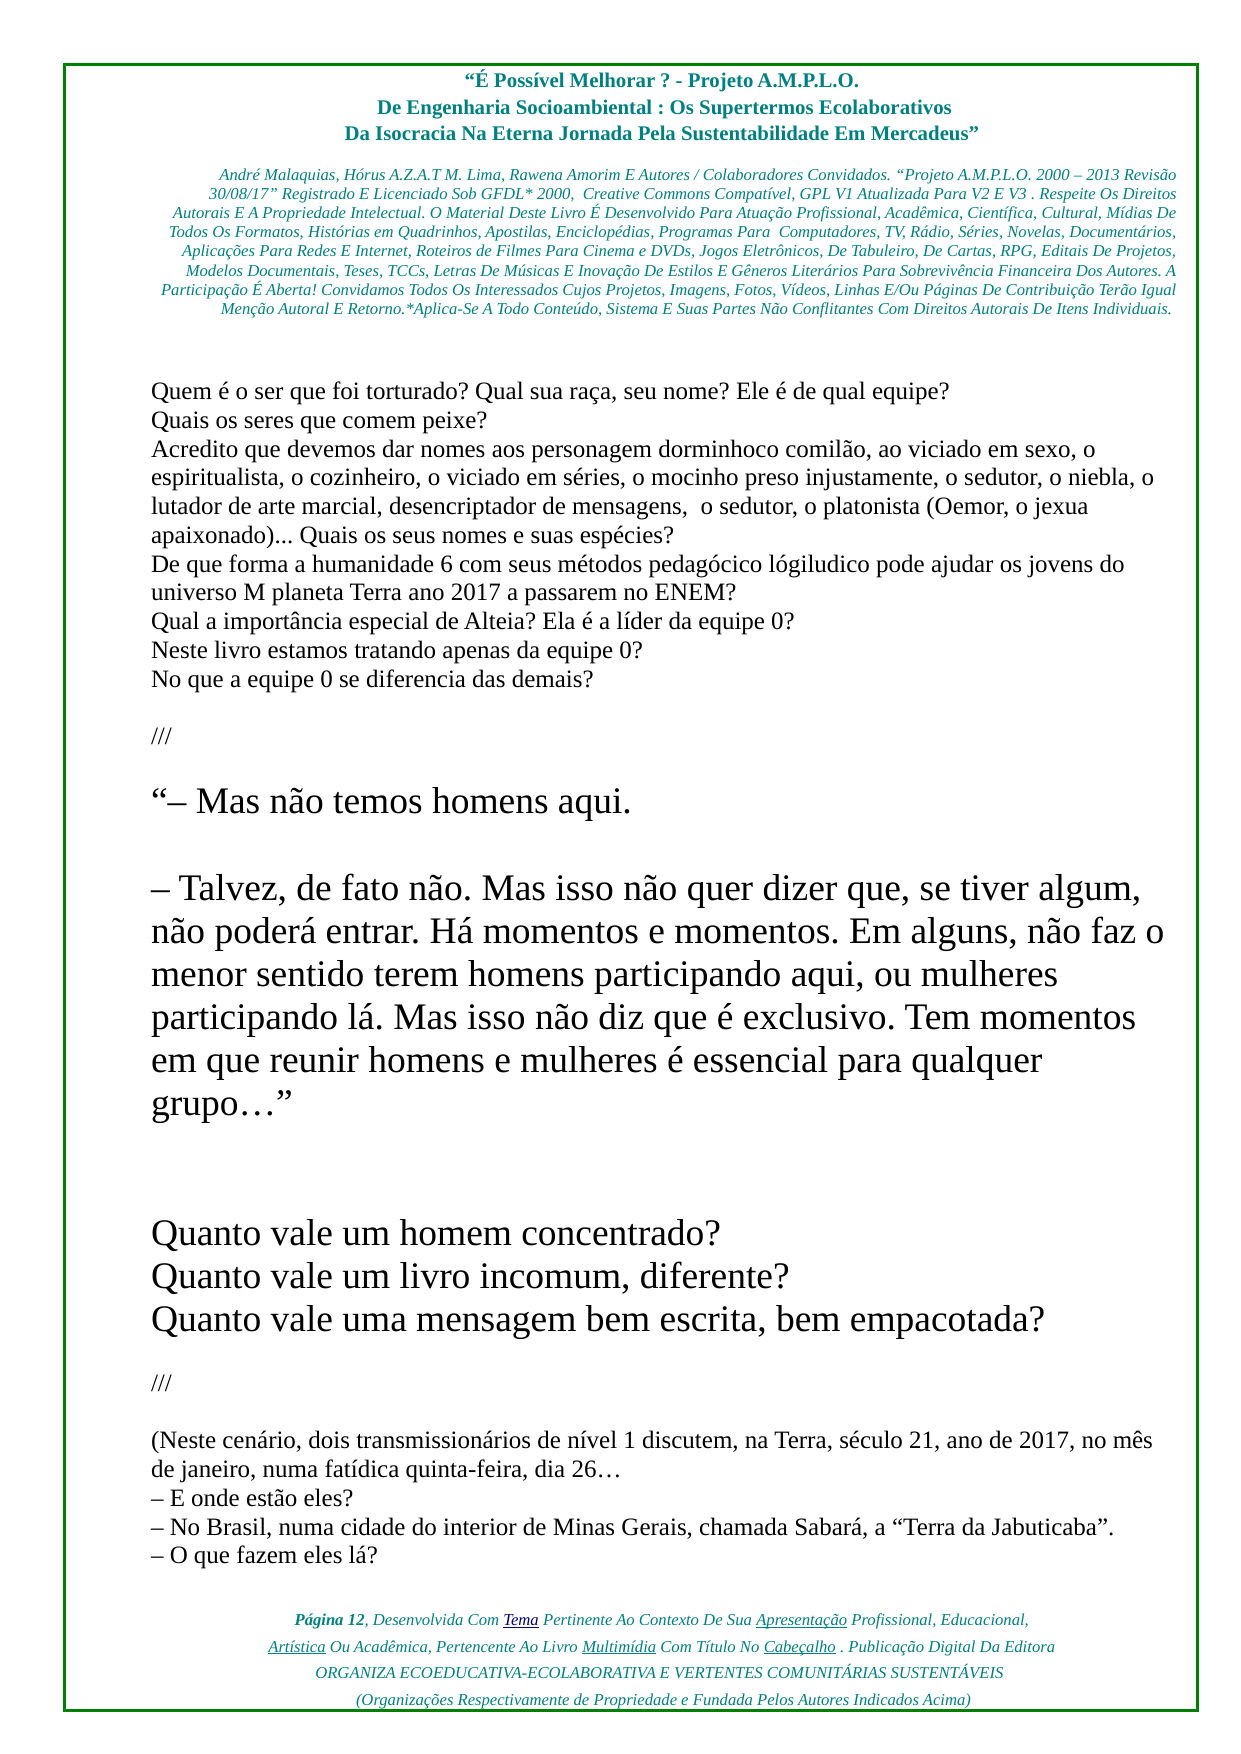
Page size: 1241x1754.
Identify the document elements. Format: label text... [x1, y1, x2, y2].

text Quanto vale um homem concentrado? [151, 1210, 1178, 1253]
text Qual a importância especial de Alteia? Ela é a líder da equipe 0? [151, 606, 1178, 635]
text “– Mas não temos homens aqui. [151, 779, 1178, 822]
text – O que fazem eles lá? [151, 1541, 1178, 1569]
text – Talvez, de fato não. Mas isso não quer dizer que, se tiver algum, não poderá entrar. Há momentos e momentos. Em alguns, não faz o menor sentido terem homens participando aqui, ou mulheres participando lá. Mas isso não diz que é exclusivo. Tem momentos em que reunir homens e mulheres é essencial para qualquer grupo…” [151, 865, 1178, 1124]
text /// [151, 1368, 1178, 1397]
text – No Brasil, numa cidade do interior de Minas Gerais, chamada Sabará, a “Terra da Jabuticaba”. [151, 1512, 1178, 1541]
text Quem é o ser que foi torturado? Qual sua raça, seu nome? Ele é de qual equipe? [151, 376, 1178, 405]
text Acredito que devemos dar nomes aos personagem dorminhoco comilão, ao viciado em sexo, o espiritualista, o cozinheiro, o viciado em séries, o mocinho preso injustamente, o sedutor, o niebla, o lutador de arte marcial, desencriptador de mensagens, o sedutor, o platonista (Oemor, o jexua apaixonado)... Quais os seus nomes e suas espécies? [151, 434, 1178, 549]
text /// [151, 721, 1178, 750]
text Neste livro estamos tratando apenas da equipe 0? [151, 635, 1178, 664]
text De que forma a humanidade 6 com seus métodos pedagócico lógiludico pode ajudar os jovens do universo M planeta Terra ano 2017 a passarem no ENEM? [151, 549, 1178, 606]
text – E onde estão eles? [151, 1483, 1178, 1512]
text No que a equipe 0 se diferencia das demais? [151, 664, 1178, 692]
text (Neste cenário, dois transmissionários de nível 1 discutem, na Terra, século 21, ano de 2017, no mês de janeiro, numa fatídica quinta-feira, dia 26… [151, 1426, 1178, 1483]
text Quais os seres que comem peixe? [151, 405, 1178, 434]
text Quanto vale um livro incomum, diferente? [151, 1253, 1178, 1296]
text Quanto vale uma mensagem bem escrita, bem empacotada? [151, 1296, 1178, 1339]
